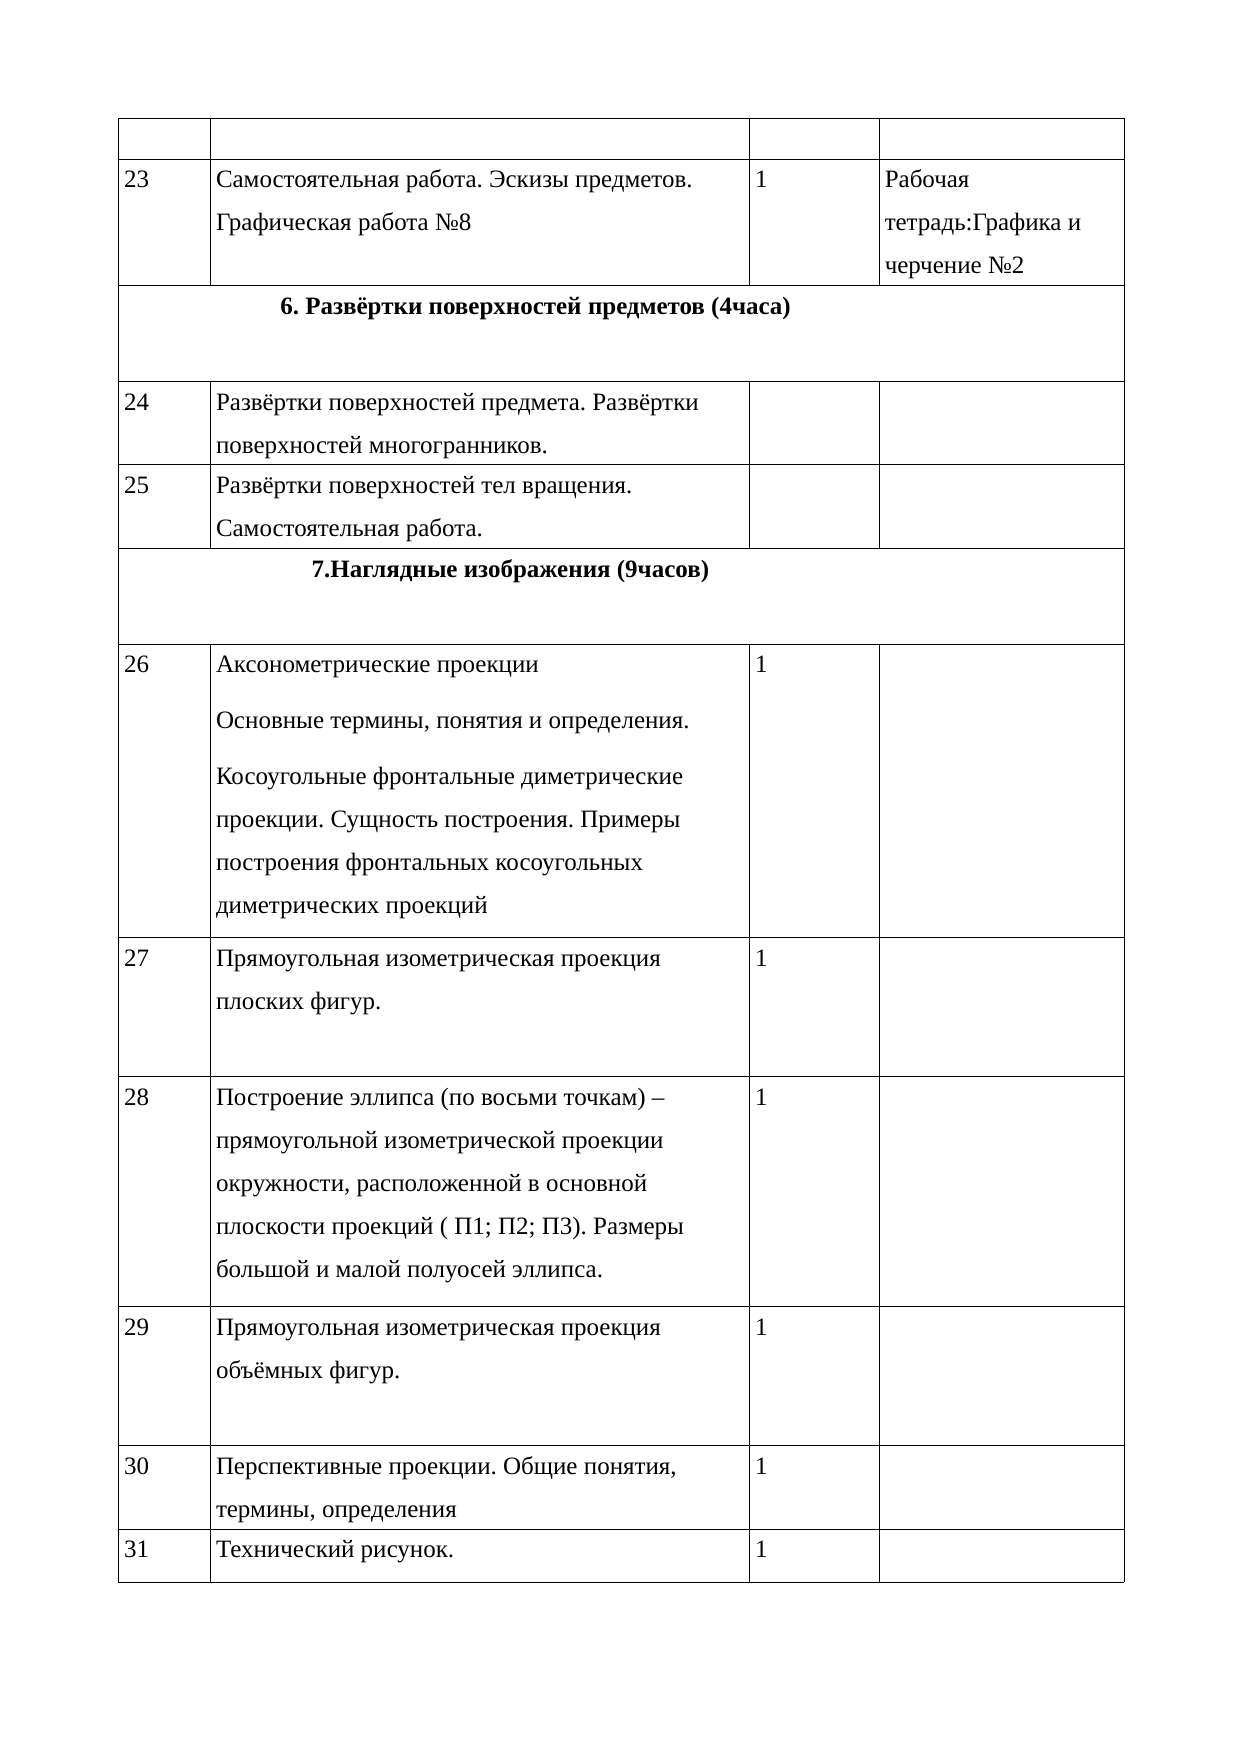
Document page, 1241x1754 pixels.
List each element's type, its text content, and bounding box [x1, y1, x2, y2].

table_cell 24 [119, 382, 210, 464]
table_cell Прямоугольная изометрическая проекция объёмных фигур. [211, 1307, 749, 1445]
table_cell Построение эллипса (по восьми точкам) – прямоугольной изометрической проекции окружности, расположенной в основной плоскости проекций ( П1; П2; П3). Размеры большой и малой полуосей эллипса. [211, 1077, 749, 1306]
table_cell 1 [750, 1307, 879, 1445]
table_cell [750, 465, 879, 548]
table_cell 6. Развёртки поверхностей предметов (4часа) [119, 286, 1124, 381]
table_cell 1 [750, 1077, 879, 1306]
table_cell 26 [119, 645, 210, 937]
table_cell [750, 382, 879, 464]
table_cell 1 [750, 1530, 879, 1582]
table_cell [880, 1077, 1124, 1306]
table_cell Развёртки поверхностей предмета. Развёртки поверхностей многогранников. [211, 382, 749, 464]
table_cell 23 [119, 160, 210, 285]
table_cell [880, 1446, 1124, 1529]
table_cell 31 [119, 1530, 210, 1582]
table_cell [880, 1307, 1124, 1445]
table_cell [880, 382, 1124, 464]
table_cell [880, 1530, 1124, 1582]
table_cell 29 [119, 1307, 210, 1445]
table_cell 25 [119, 465, 210, 548]
table_cell [880, 465, 1124, 548]
table_cell Рабочая тетрадь:Графика и черчение №2 [880, 160, 1124, 285]
table_cell 30 [119, 1446, 210, 1529]
table_cell Аксонометрические проекции Основные термины, понятия и определения. Косоугольные фронтальные диметрические проекции. Сущность построения. Примеры построения фронтальных косоугольных диметрических проекций [211, 645, 749, 937]
table_cell Технический рисунок. [211, 1530, 749, 1582]
table_cell Развёртки поверхностей тел вращения. Самостоятельная работа. [211, 465, 749, 548]
table_cell 1 [750, 938, 879, 1076]
table_cell 28 [119, 1077, 210, 1306]
table_cell 1 [750, 645, 879, 937]
table_cell [880, 645, 1124, 937]
table_cell 1 [750, 160, 879, 285]
table_cell [119, 119, 210, 158]
table_cell [880, 119, 1124, 158]
table_cell [750, 119, 879, 158]
table_cell Самостоятельная работа. Эскизы предметов. Графическая работа №8 [211, 160, 749, 285]
table_cell [880, 938, 1124, 1076]
table_cell 1 [750, 1446, 879, 1529]
table_cell 27 [119, 938, 210, 1076]
table_cell Прямоугольная изометрическая проекция плоских фигур. [211, 938, 749, 1076]
table_cell 7.Наглядные изображения (9часов) [119, 549, 1124, 644]
table_cell [211, 119, 749, 158]
table_cell Перспективные проекции. Общие понятия, термины, определения [211, 1446, 749, 1529]
